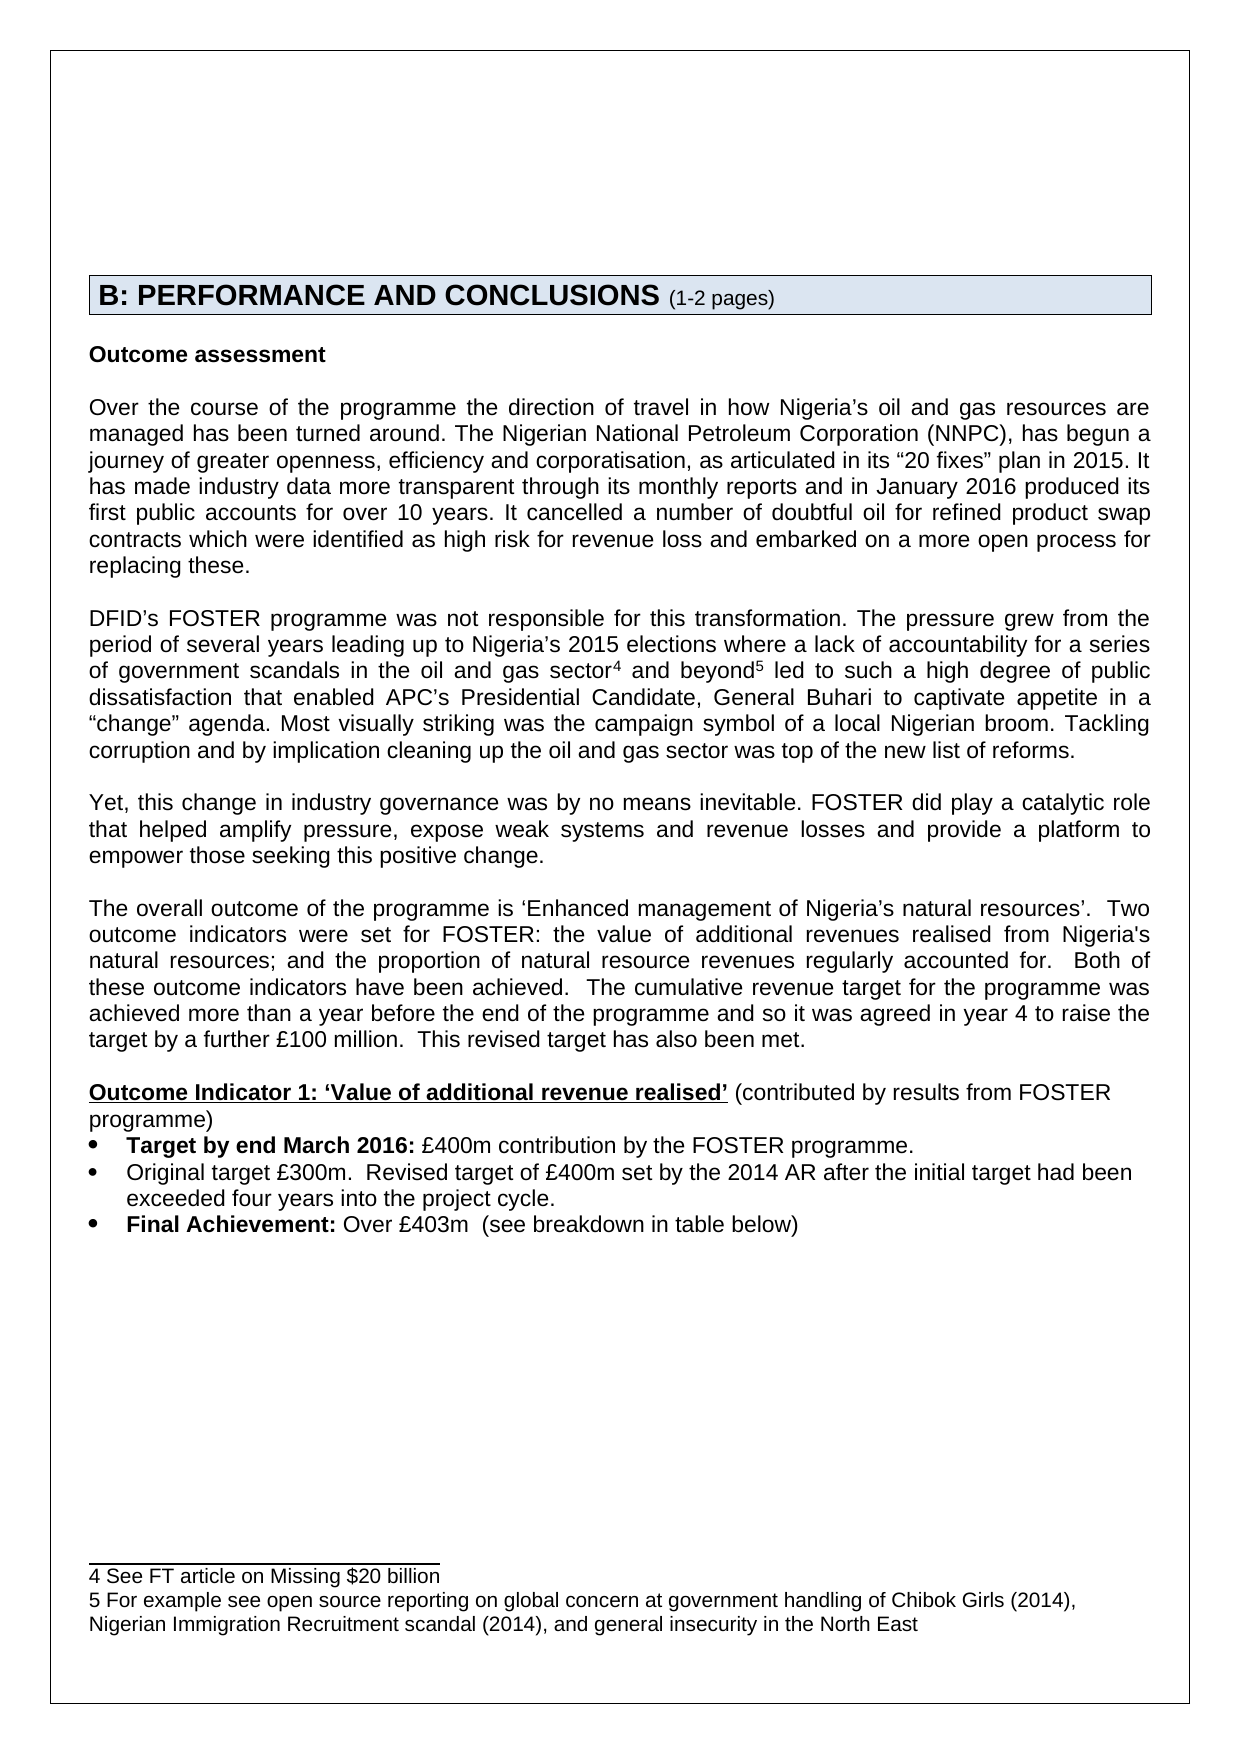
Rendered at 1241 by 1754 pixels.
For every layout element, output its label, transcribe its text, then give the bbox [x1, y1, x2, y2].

subtitle B: PERFORMANCE AND CONCLUSIONS (1-2 pages) [90, 276, 1151, 314]
text Over the course of the programme the direction of travel in how Nigeria’s oil and gas resources are managed has been turned around. The Nigerian National Petroleum Corporation (NNPC), has begun a journey of greater openness, efficiency and corporatisation, as articulated in its “20 fixes” plan in 2015. It has made industry data more transparent through its monthly reports and in January 2016 produced its first public accounts for over 10 years. It cancelled a number of doubtful oil for refined product swap contracts which were identified as high risk for revenue loss and embarked on a more open process for replacing these. [89, 394, 1152, 578]
text Outcome Indicator 1: ‘Value of additional revenue realised’ (contributed by results from FOSTER programme) [89, 1079, 1152, 1132]
list Target by end March 2016: £400m contribution by the FOSTER programme. [89, 1132, 1152, 1159]
text Yet, this change in industry governance was by no means inevitable. FOSTER did play a catalytic role that helped amplify pressure, expose weak systems and revenue losses and provide a platform to empower those seeking this positive change. [89, 789, 1152, 868]
text DFID’s FOSTER programme was not responsible for this transformation. The pressure grew from the period of several years leading up to Nigeria’s 2015 elections where a lack of accountability for a series of government scandals in the oil and gas sector and beyond led to such a high degree of public dissatisfaction that enabled APC’s Presidential Candidate, General Buhari to captivate appetite in a “change” agenda. Most visually striking was the campaign symbol of a local Nigerian broom. Tackling corruption and by implication cleaning up the oil and gas sector was top of the new list of reforms. [89, 605, 1152, 763]
text See FT article on Missing $20 billion [89, 1564, 1152, 1588]
text The overall outcome of the programme is ‘Enhanced management of Nigeria’s natural resources’. Two outcome indicators were set for FOSTER: the value of additional revenues realised from Nigeria's natural resources; and the proportion of natural resource revenues regularly accounted for. Both of these outcome indicators have been achieved. The cumulative revenue target for the programme was achieved more than a year before the end of the programme and so it was agreed in year 4 to raise the target by a further £100 million. This revised target has also been met. [89, 895, 1152, 1053]
text For example see open source reporting on global concern at government handling of Chibok Girls (2014), Nigerian Immigration Recruitment scandal (2014), and general insecurity in the North East [89, 1588, 1152, 1636]
list Final Achievement: Over £403m (see breakdown in table below) [89, 1211, 1152, 1238]
text Outcome assessment [89, 341, 1152, 368]
list Original target £300m. Revised target of £400m set by the 2014 AR after the initial target had been exceeded four years into the project cycle. [89, 1159, 1152, 1211]
